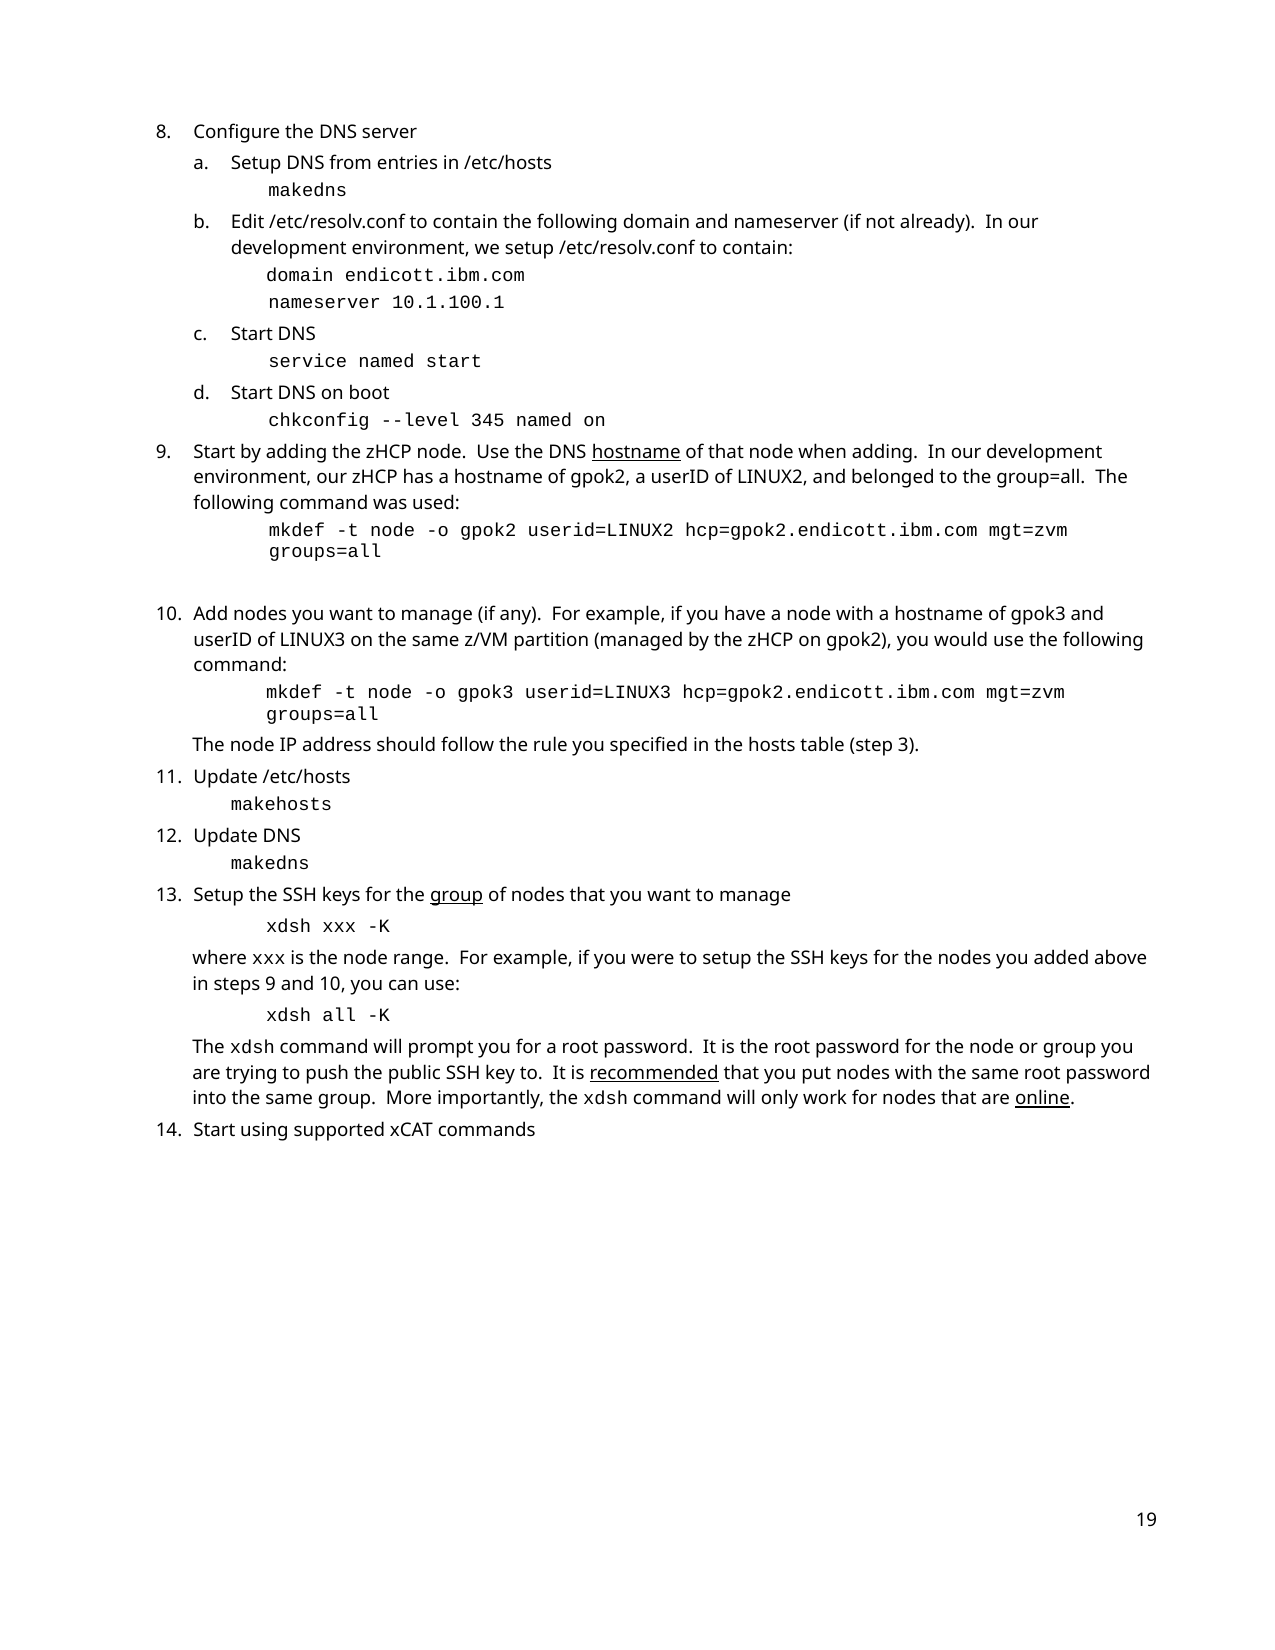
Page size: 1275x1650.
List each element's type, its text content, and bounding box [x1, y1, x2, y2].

list Update DNS [156, 822, 1157, 848]
list Start by adding the zHCP node. Use the DNS hostname of that node when adding. In our development environment, our zHCP has a hostname of gpok2, a userID of LINUX2, and belonged to the group=all. The following command was used: [156, 438, 1157, 514]
text domain endicott.ibm.com [118, 266, 1157, 287]
list chkconfig --level 345 named on [231, 411, 1157, 432]
text xdsh all -K [192, 1002, 1157, 1027]
text The xdsh command will prompt you for a root password. It is the root password for the node or group you are trying to push the public SSH key to. It is recommended that you put nodes with the same root password into the same group. More importantly, the xdsh command will only work for nodes that are online. [192, 1033, 1157, 1110]
list Configure the DNS server [156, 118, 1157, 144]
list Update /etc/hosts [156, 763, 1157, 789]
text mkdef -t node -o gpok2 userid=LINUX2 hcp=gpok2.endicott.ibm.com mgt=zvm groups=all [269, 521, 1157, 563]
list makedns [231, 181, 1157, 202]
list Start DNS on boot [193, 379, 1157, 404]
list Add nodes you want to manage (if any). For example, if you have a node with a hostname of gpok3 and userID of LINUX3 on the same z/VM partition (managed by the zHCP on gpok2), you would use the following command: [156, 601, 1157, 677]
text The node IP address should follow the rule you specified in the hosts table (step 3). [118, 732, 1157, 757]
list Start DNS [193, 320, 1157, 346]
list Edit /etc/resolv.conf to contain the following domain and nameserver (if not already). In our development environment, we setup /etc/resolv.conf to contain: [193, 208, 1157, 259]
list Setup the SSH keys for the group of nodes that you want to manage [156, 881, 1157, 907]
list nameserver 10.1.100.1 [231, 293, 1157, 314]
list service named start [231, 352, 1157, 373]
text mkdef -t node -o gpok3 userid=LINUX3 hcp=gpok2.endicott.ibm.com mgt=zvm groups=all [266, 683, 1157, 726]
list makedns [193, 854, 1157, 875]
list makehosts [193, 795, 1157, 816]
list Setup DNS from entries in /etc/hosts [193, 150, 1157, 175]
text where xxx is the node range. For example, if you were to setup the SSH keys for the nodes you added above in steps 9 and 10, you can use: [192, 944, 1157, 996]
text xdsh xxx -K [118, 913, 1157, 938]
list Start using supported xCAT commands [156, 1116, 1157, 1142]
